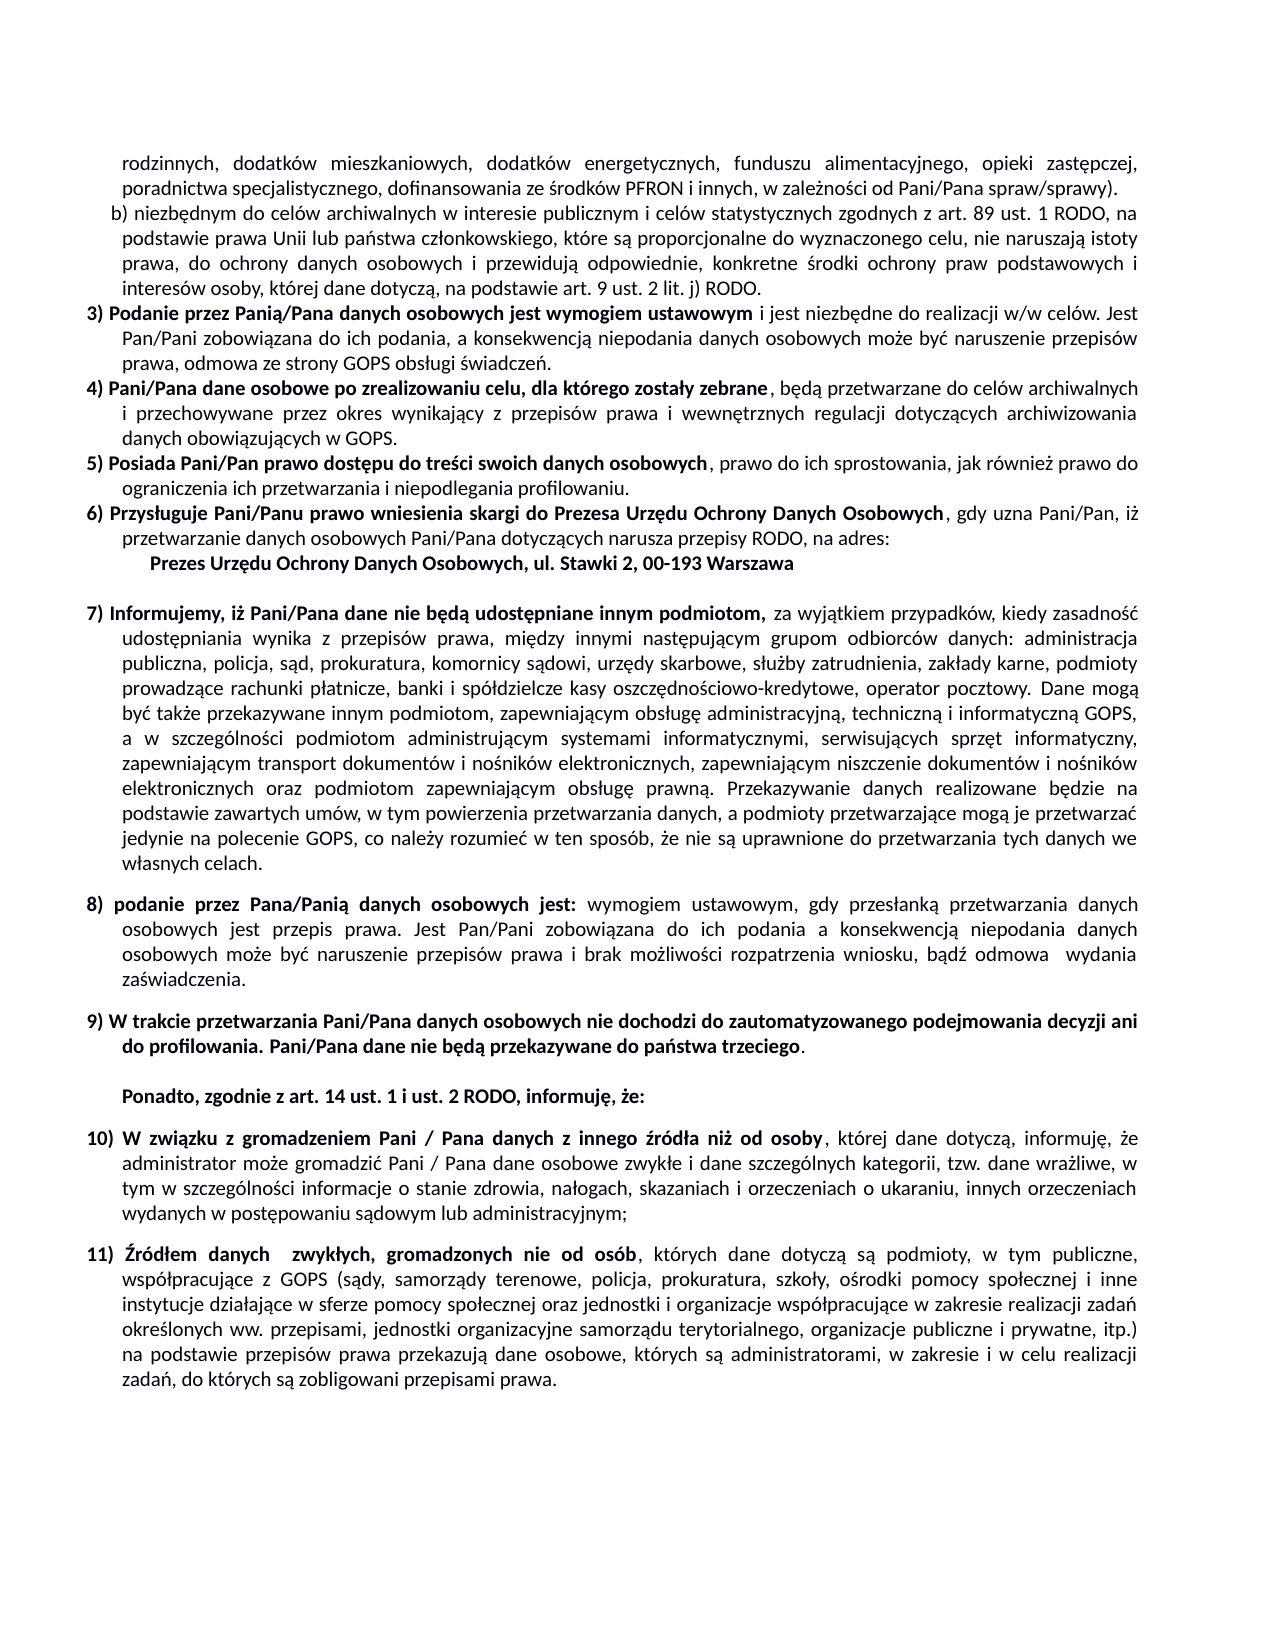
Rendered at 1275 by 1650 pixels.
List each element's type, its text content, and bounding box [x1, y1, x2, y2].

text 11) Źródłem danych zwykłych, gromadzonych nie od osób, których dane dotyczą są podmioty, w tym publiczne, współpracujące z GOPS (sądy, samorządy terenowe, policja, prokuratura, szkoły, ośrodki pomocy społecznej i inne instytucje działające w sferze pomocy społecznej oraz jednostki i organizacje współpracujące w zakresie realizacji zadań określonych ww. przepisami, jednostki organizacyjne samorządu terytorialnego, organizacje publiczne i prywatne, itp.) na podstawie przepisów prawa przekazują dane osobowe, których są administratorami, w zakresie i w celu realizacji zadań, do których są zobligowani przepisami prawa. [86, 1242, 1139, 1392]
text b) niezbędnym do celów archiwalnych w interesie publicznym i celów statystycznych zgodnych z art. 89 ust. 1 RODO, na podstawie prawa Unii lub państwa członkowskiego, które są proporcjonalne do wyznaczonego celu, nie naruszają istoty prawa, do ochrony danych osobowych i przewidują odpowiednie, konkretne środki ochrony praw podstawowych i interesów osoby, której dane dotyczą, na podstawie art. 9 ust. 2 lit. j) RODO. [86, 200, 1139, 300]
text 3) Podanie przez Panią/Pana danych osobowych jest wymogiem ustawowym i jest niezbędne do realizacji w/w celów. Jest Pan/Pani zobowiązana do ich podania, a konsekwencją niepodania danych osobowych może być naruszenie przepisów prawa, odmowa ze strony GOPS obsługi świadczeń. [86, 300, 1139, 375]
text Prezes Urzędu Ochrony Danych Osobowych, ul. Stawki 2, 00-193 Warszawa [122, 550, 1139, 575]
text 5) Posiada Pani/Pan prawo dostępu do treści swoich danych osobowych, prawo do ich sprostowania, jak również prawo do ograniczenia ich przetwarzania i niepodlegania profilowaniu. [86, 450, 1139, 500]
text 10) W związku z gromadzeniem Pani / Pana danych z innego źródła niż od osoby, której dane dotyczą, informuję, że administrator może gromadzić Pani / Pana dane osobowe zwykłe i dane szczególnych kategorii, tzw. dane wrażliwe, w tym w szczególności informacje o stanie zdrowia, nałogach, skazaniach i orzeczeniach o ukaraniu, innych orzeczeniach wydanych w postępowaniu sądowym lub administracyjnym; [86, 1125, 1139, 1225]
text 4) Pani/Pana dane osobowe po zrealizowaniu celu, dla którego zostały zebrane, będą przetwarzane do celów archiwalnych i przechowywane przez okres wynikający z przepisów prawa i wewnętrznych regulacji dotyczących archiwizowania danych obowiązujących w GOPS. [86, 375, 1139, 450]
text rodzinnych, dodatków mieszkaniowych, dodatków energetycznych, funduszu alimentacyjnego, opieki zastępczej, poradnictwa specjalistycznego, dofinansowania ze środków PFRON i innych, w zależności od Pani/Pana spraw/sprawy). [122, 150, 1139, 200]
text 8) podanie przez Pana/Panią danych osobowych jest: wymogiem ustawowym, gdy przesłanką przetwarzania danych osobowych jest przepis prawa. Jest Pan/Pani zobowiązana do ich podania a konsekwencją niepodania danych osobowych może być naruszenie przepisów prawa i brak możliwości rozpatrzenia wniosku, bądź odmowa wydania zaświadczenia. [86, 892, 1139, 992]
text Ponadto, zgodnie z art. 14 ust. 1 i ust. 2 RODO, informuję, że: [122, 1083, 1139, 1108]
text 7) Informujemy, iż Pani/Pana dane nie będą udostępniane innym podmiotom, za wyjątkiem przypadków, kiedy zasadność udostępniania wynika z przepisów prawa, między innymi następującym grupom odbiorców danych: administracja publiczna, policja, sąd, prokuratura, komornicy sądowi, urzędy skarbowe, służby zatrudnienia, zakłady karne, podmioty prowadzące rachunki płatnicze, banki i spółdzielcze kasy oszczędnościowo-kredytowe, operator pocztowy. Dane mogą być także przekazywane innym podmiotom, zapewniającym obsługę administracyjną, techniczną i informatyczną GOPS, a w szczególności podmiotom administrującym systemami informatycznymi, serwisujących sprzęt informatyczny, zapewniającym transport dokumentów i nośników elektronicznych, zapewniającym niszczenie dokumentów i nośników elektronicznych oraz podmiotom zapewniającym obsługę prawną. Przekazywanie danych realizowane będzie na podstawie zawartych umów, w tym powierzenia przetwarzania danych, a podmioty przetwarzające mogą je przetwarzać jedynie na polecenie GOPS, co należy rozumieć w ten sposób, że nie są uprawnione do przetwarzania tych danych we własnych celach. [86, 600, 1139, 875]
text 9) W trakcie przetwarzania Pani/Pana danych osobowych nie dochodzi do zautomatyzowanego podejmowania decyzji ani do profilowania. Pani/Pana dane nie będą przekazywane do państwa trzeciego. [86, 1008, 1139, 1058]
text 6) Przysługuje Pani/Panu prawo wniesienia skargi do Prezesa Urzędu Ochrony Danych Osobowych, gdy uzna Pani/Pan, iż przetwarzanie danych osobowych Pani/Pana dotyczących narusza przepisy RODO, na adres: [86, 500, 1139, 550]
